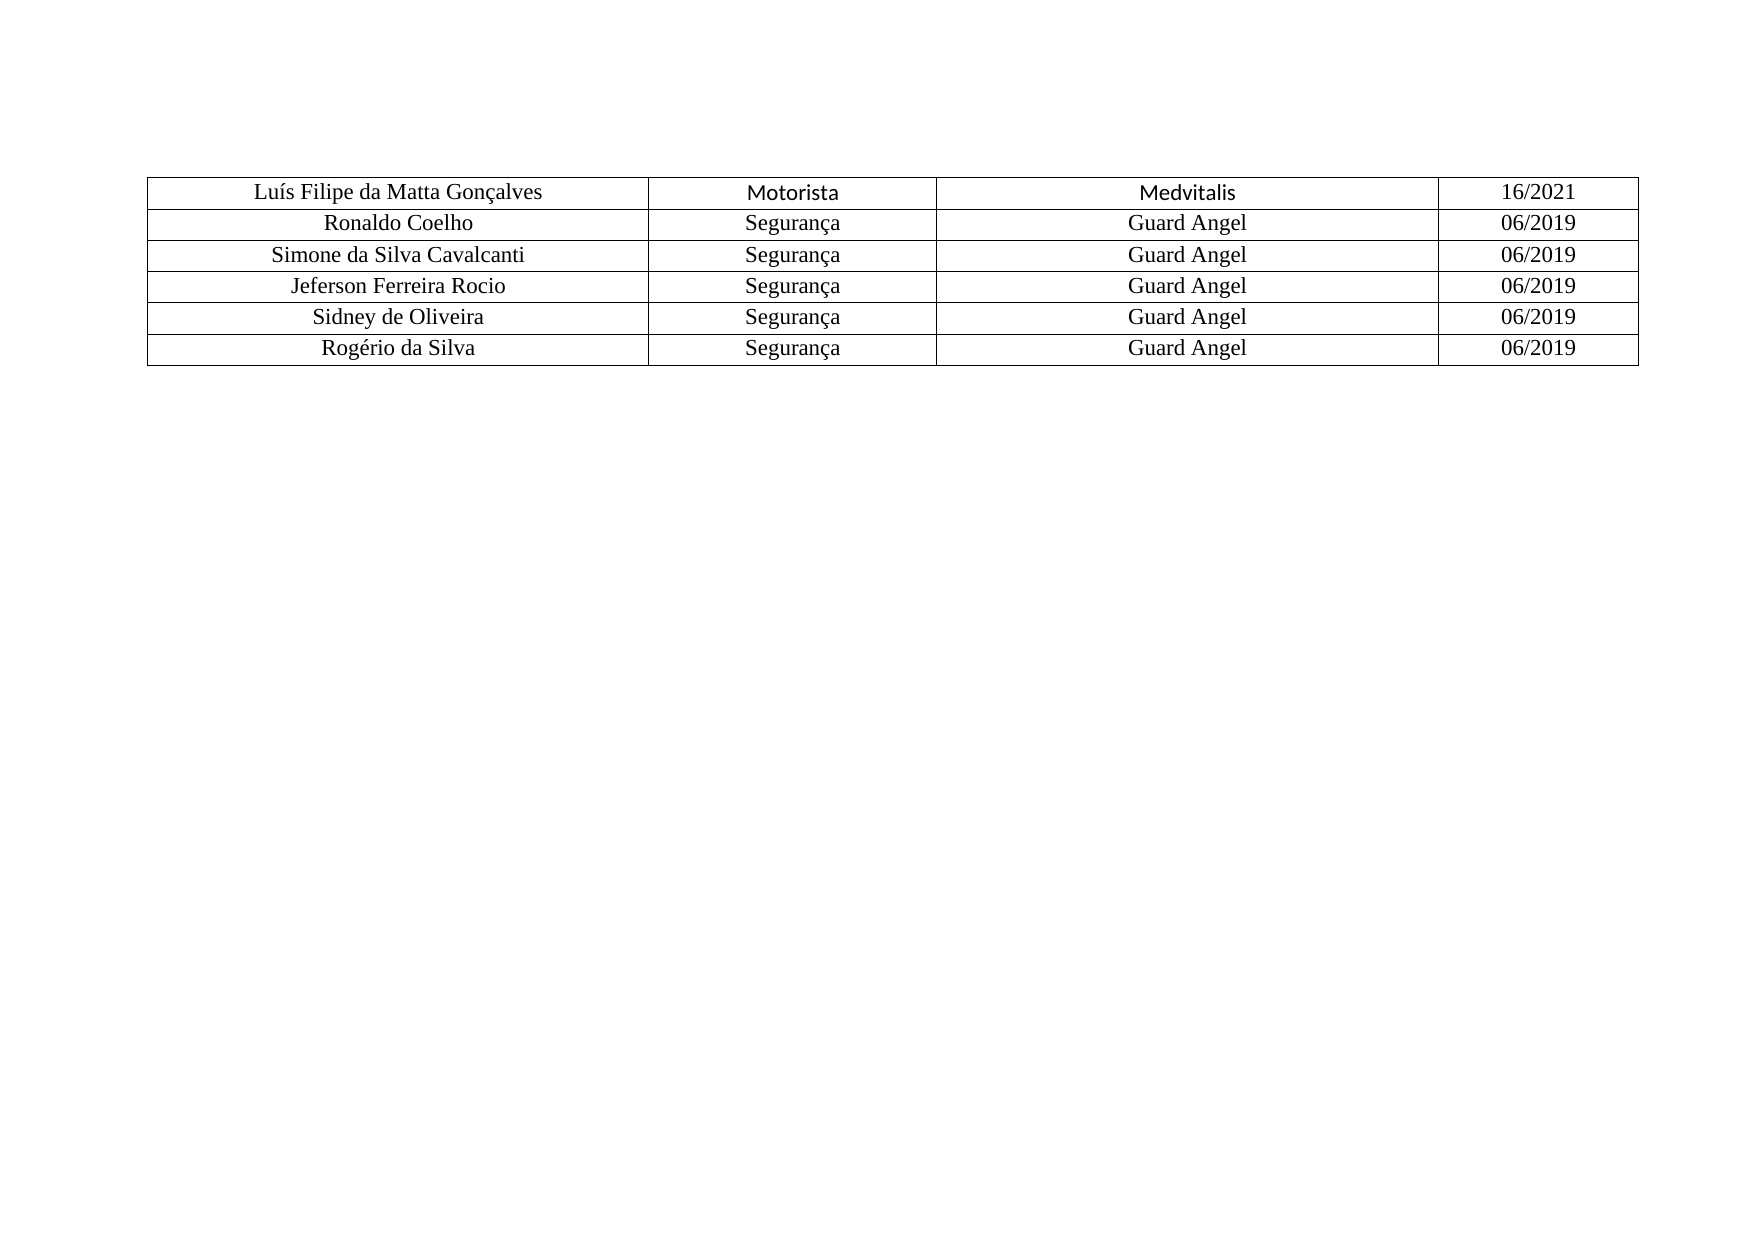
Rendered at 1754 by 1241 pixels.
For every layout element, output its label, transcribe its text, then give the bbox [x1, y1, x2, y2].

table_cell Simone da Silva Cavalcanti [148, 241, 648, 271]
table_cell 06/2019 [1439, 210, 1638, 240]
table_cell Segurança [649, 272, 936, 302]
table_cell Rogério da Silva [148, 335, 648, 365]
table_cell Luís Filipe da Matta Gonçalves [148, 178, 648, 208]
table_cell 06/2019 [1439, 272, 1638, 302]
table_cell Segurança [649, 335, 936, 365]
table_cell Segurança [649, 241, 936, 271]
table_cell Guard Angel [937, 210, 1438, 240]
table_cell Medvitalis [937, 178, 1438, 208]
table_cell 06/2019 [1439, 303, 1638, 333]
table_cell Segurança [649, 210, 936, 240]
table_cell Guard Angel [937, 241, 1438, 271]
table_cell Guard Angel [937, 303, 1438, 333]
table_cell Jeferson Ferreira Rocio [148, 272, 648, 302]
table_cell 06/2019 [1439, 241, 1638, 271]
table_cell Sidney de Oliveira [148, 303, 648, 333]
table_cell Guard Angel [937, 272, 1438, 302]
table_cell 16/2021 [1439, 178, 1638, 208]
table_cell Ronaldo Coelho [148, 210, 648, 240]
table_cell 06/2019 [1439, 335, 1638, 365]
table_cell Segurança [649, 303, 936, 333]
table_cell Guard Angel [937, 335, 1438, 365]
table_cell Motorista [649, 178, 936, 208]
